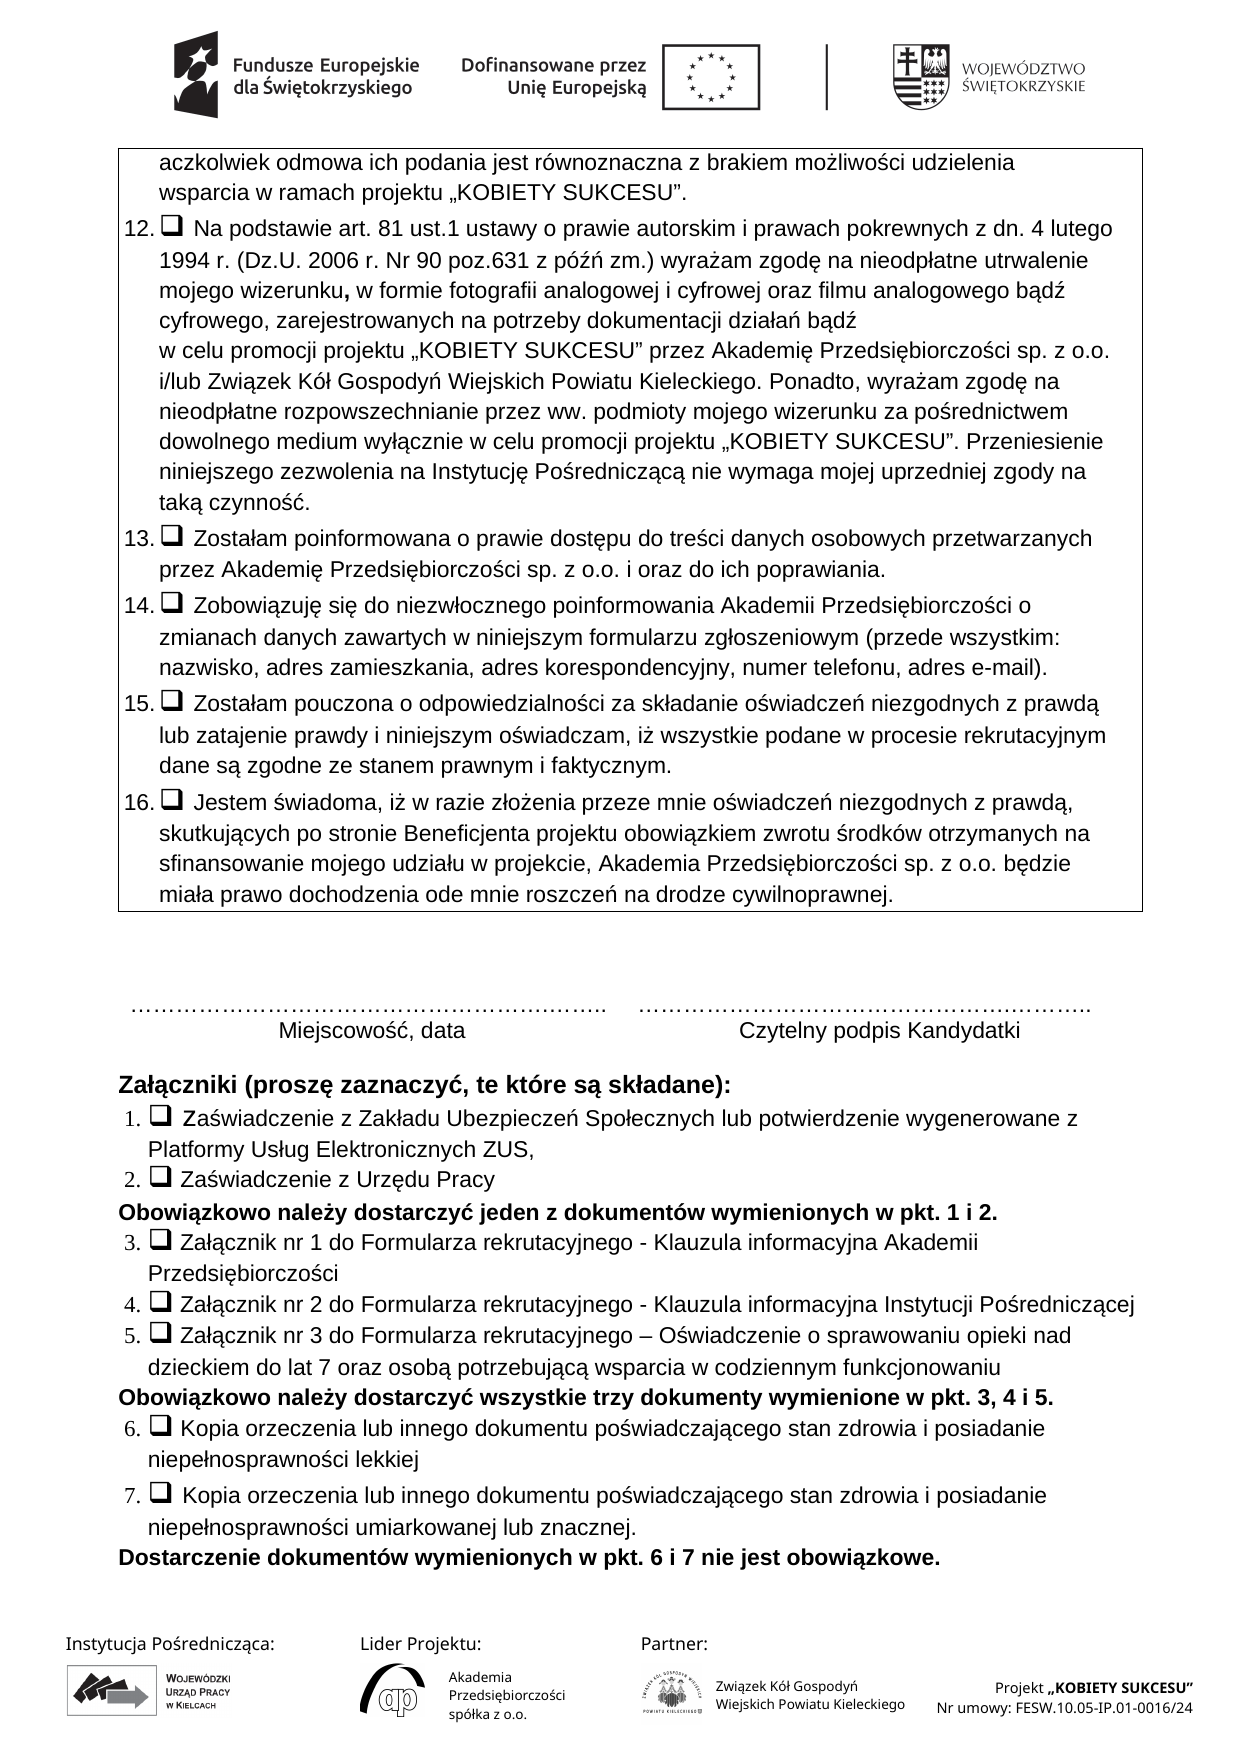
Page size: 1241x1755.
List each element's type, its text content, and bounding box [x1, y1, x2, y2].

list  Załącznik nr 3 do Formularza rekrutacyjnego – Oświadczenie o sprawowaniu opieki nad dzieckiem do lat 7 oraz osobą potrzebującą wsparcia w codziennym funkcjonowaniu [124, 1322, 1143, 1381]
text Dostarczenie dokumentów wymienionych w pkt. 6 i 7 nie jest obowiązkowe. [118, 1544, 1143, 1571]
table_header ……………………………………………….…….. [118, 991, 626, 1017]
picture [65, 1663, 232, 1718]
text Obowiązkowo należy dostarczyć wszystkie trzy dokumenty wymienione w pkt. 3, 4 i 5. [118, 1384, 1143, 1411]
list  Kopia orzeczenia lub innego dokumentu poświadczającego stan zdrowia i posiadanie niepełnosprawności umiarkowanej lub znacznej. [124, 1476, 1143, 1540]
list  Załącznik nr 2 do Formularza rekrutacyjnego - Klauzula informacyjna Instytucji Pośredniczącej [124, 1291, 1143, 1318]
list  Kopia orzeczenia lub innego dokumentu poświadczającego stan zdrowia i posiadanie niepełnosprawności lekkiej [124, 1414, 1143, 1473]
picture [360, 1663, 425, 1717]
text Załączniki (proszę zaznaczyć, te które są składane): [118, 1070, 1143, 1099]
picture [640, 1663, 702, 1725]
list  Zaświadczenie z Urzędu Pracy [124, 1166, 1143, 1194]
table_cell Czytelny podpis Kandydatki [626, 1017, 1133, 1043]
list  Załącznik nr 1 do Formularza rekrutacyjnego - Klauzula informacyjna Akademii Przedsiębiorczości [124, 1229, 1166, 1287]
list  zaświadczenie z Zakładu Ubezpieczeń Społecznych lub potwierdzenie wygenerowane z Platformy Usług Elektronicznych ZUS, [124, 1099, 1143, 1163]
table_cell aczkolwiek odmowa ich podania jest równoznaczna z brakiem możliwości udzielenia wsparcia w ramach projektu „KOBIETY SUKCESU”.  Na podstawie art. 81 ust.1 ustawy o prawie autorskim i prawach pokrewnych z dn. 4 lutego 1994 r. (Dz.U. 2006 r. Nr 90 poz.631 z późń zm.) wyrażam zgodę na nieodpłatne utrwalenie mojego wizerunku, w formie fotografii analogowej i cyfrowej oraz filmu analogowego bądź cyfrowego, zarejestrowanych na potrzeby dokumentacji działań bądź w celu promocji projektu „KOBIETY SUKCESU” przez Akademię Przedsiębiorczości sp. z o.o. i/lub Związek Kół Gospodyń Wiejskich Powiatu Kieleckiego. Ponadto, wyrażam zgodę na nieodpłatne rozpowszechnianie przez ww. podmioty mojego wizerunku za pośrednictwem dowolnego medium wyłącznie w celu promocji projektu „KOBIETY SUKCESU”. Przeniesienie niniejszego zezwolenia na Instytucję Pośredniczącą nie wymaga mojej uprzedniej zgody na taką czynność.  Zostałam poinformowana o prawie dostępu do treści danych osobowych przetwarzanych przez Akademię Przedsiębiorczości sp. z o.o. i oraz do ich poprawiania.  Zobowiązuję się do niezwłocznego poinformowania Akademii Przedsiębiorczości o zmianach danych zawartych w niniejszym formularzu zgłoszeniowym (przede wszystkim: nazwisko, adres zamieszkania, adres korespondencyjny, numer telefonu, adres e-mail).  Zostałam pouczona o odpowiedzialności za składanie oświadczeń niezgodnych z prawdą lub zatajenie prawdy i niniejszym oświadczam, iż wszystkie podane w procesie rekrutacyjnym dane są zgodne ze stanem prawnym i faktycznym.  Jestem świadoma, iż w razie złożenia przeze mnie oświadczeń niezgodnych z prawdą, skutkujących po stronie Beneficjenta projektu obowiązkiem zwrotu środków otrzymanych na sfinansowanie mojego udziału w projekcie, Akademia Przedsiębiorczości sp. z o.o. będzie miała prawo dochodzenia ode mnie roszczeń na drodze cywilnoprawnej. [119, 149, 1142, 911]
table_header ………………………………………….……….. [626, 991, 1133, 1017]
picture [169, 25, 1092, 122]
table_cell Miejscowość, data [118, 1017, 626, 1043]
text Obowiązkowo należy dostarczyć jeden z dokumentów wymienionych w pkt. 1 i 2. [118, 1198, 1143, 1225]
